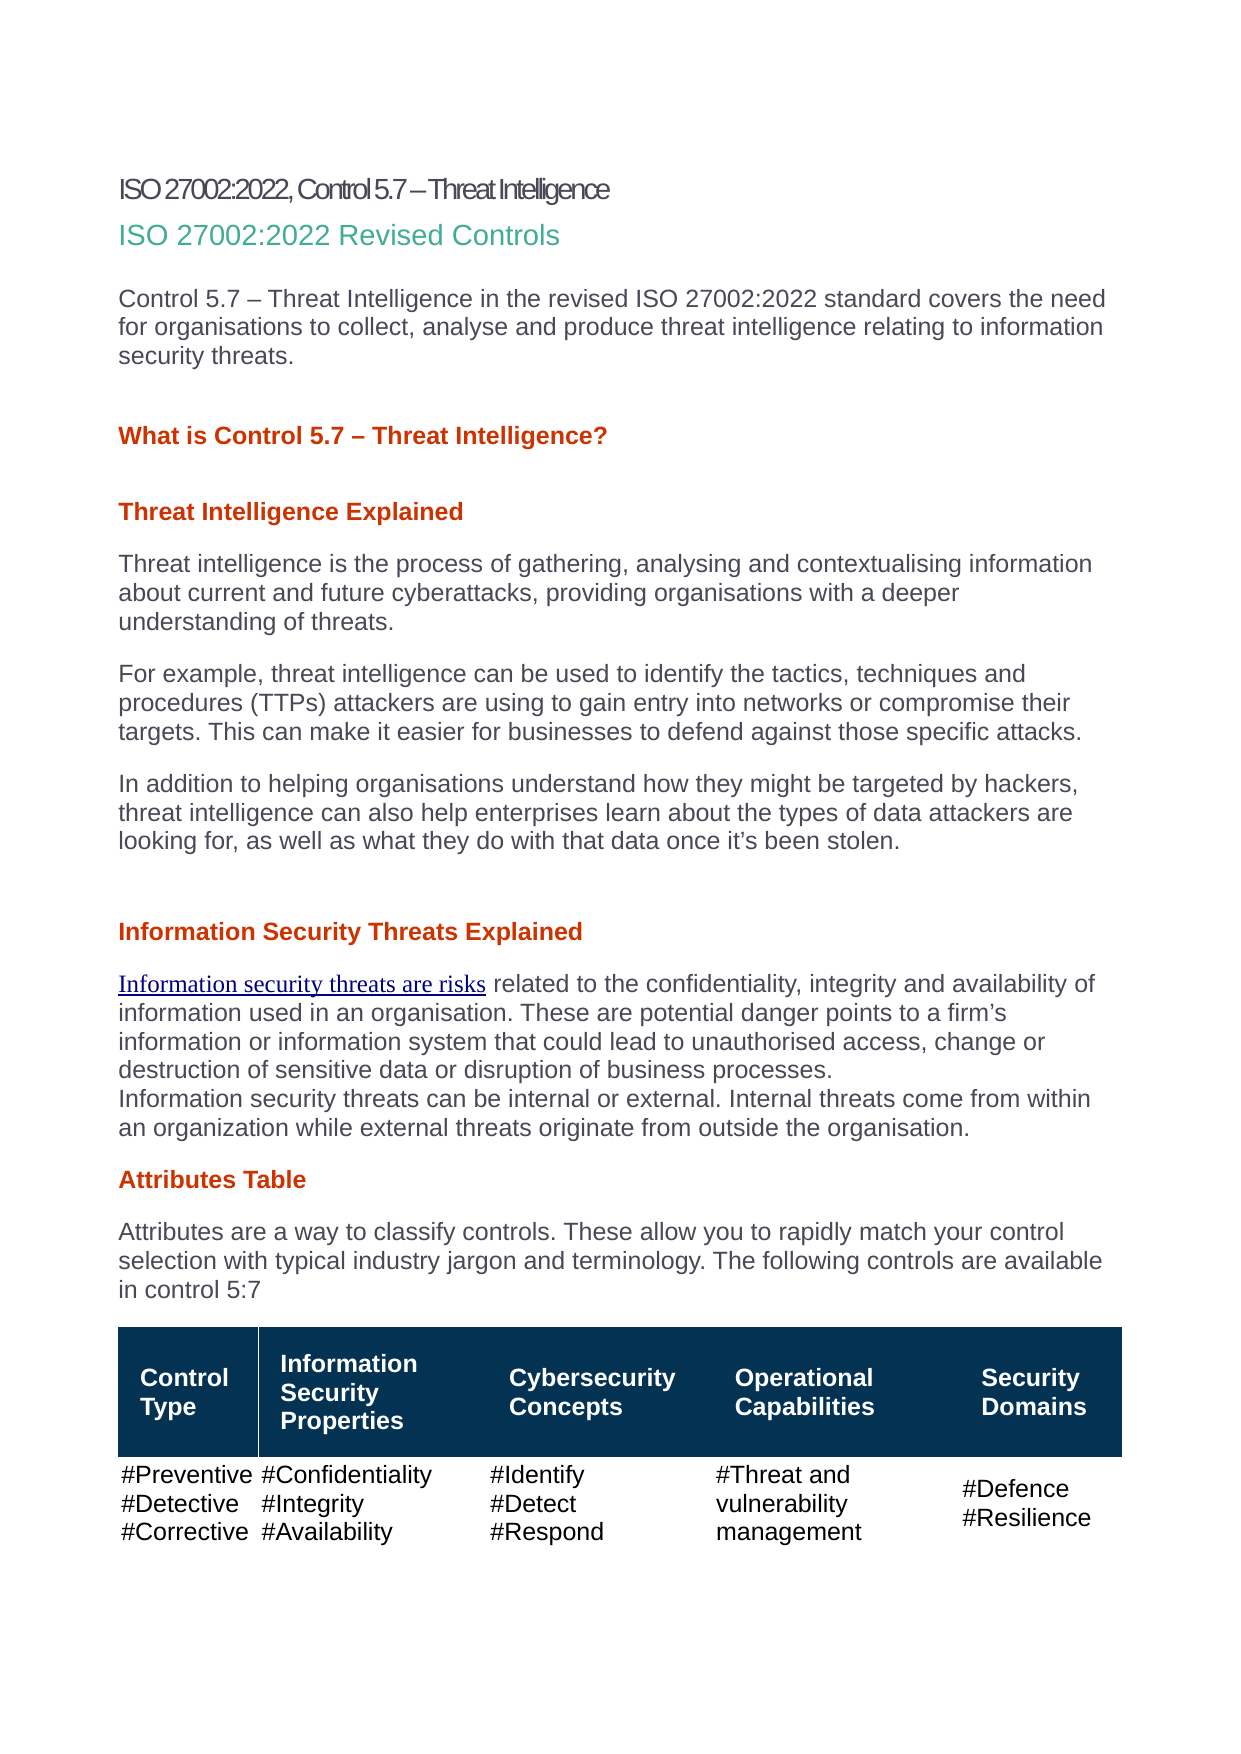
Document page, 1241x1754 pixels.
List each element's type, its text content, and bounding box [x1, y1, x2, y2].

subtitle Threat Intelligence Explained [118, 473, 1122, 526]
text In addition to helping organisations understand how they might be targeted by hackers, threat intelligence can also help enterprises learn about the types of data attackers are looking for, as well as what they do with that data once it’s been stolen. [118, 769, 1122, 855]
text Threat intelligence is the process of gathering, analysing and contextualising information about current and future cyberattacks, providing organisations with a deeper understanding of threats. [118, 549, 1122, 636]
text Information security threats can be internal or external. Internal threats come from within an organization while external threats originate from outside the organisation. [118, 1084, 1122, 1142]
text For example, threat intelligence can be used to identify the tactics, techniques and procedures (TTPs) attackers are using to gain entry into networks or compromise their targets. This can make it easier for businesses to defend against those specific attacks. [118, 659, 1122, 745]
text Attributes are a way to classify controls. These allow you to rapidly match your control selection with typical industry jargon and terminology. The following controls are available in control 5:7 [118, 1217, 1122, 1304]
text Control 5.7 – Threat Intelligence in the revised ISO 27002:2022 standard covers the need for organisations to collect, analyse and produce threat intelligence relating to information security threats. [118, 283, 1122, 370]
table_header Information Security Properties [259, 1327, 487, 1457]
table_cell #Confidentiality #Integrity #Availability [259, 1457, 487, 1549]
subtitle Attributes Table [118, 1165, 1122, 1194]
text Information security threats are risks related to the confidentiality, integrity and availability of information used in an organisation. These are potential danger points to a firm’s information or information system that could lead to unauthorised access, change or destruction of sensitive data or disruption of business processes. [118, 969, 1122, 1084]
table_header Security Domains [959, 1327, 1122, 1457]
table_header Control Type [118, 1327, 258, 1457]
table_header Operational Capabilities [713, 1327, 959, 1457]
subtitle Information Security Threats Explained [118, 878, 1122, 946]
table_header Cybersecurity Concepts [487, 1327, 713, 1457]
table_cell #Identify #Detect #Respond [487, 1457, 713, 1549]
text ISO 27002:2022 Revised Controls [118, 218, 1122, 251]
subtitle ISO 27002:2022, Control 5.7 – Threat Intelligence [118, 172, 1122, 205]
table_cell #Preventive #Detective #Corrective [118, 1457, 258, 1549]
subtitle What is Control 5.7 – Threat Intelligence? [118, 382, 1122, 449]
table_cell #Threat and vulnerability management [713, 1457, 959, 1549]
table_cell #Defence #Resilience [959, 1457, 1122, 1549]
